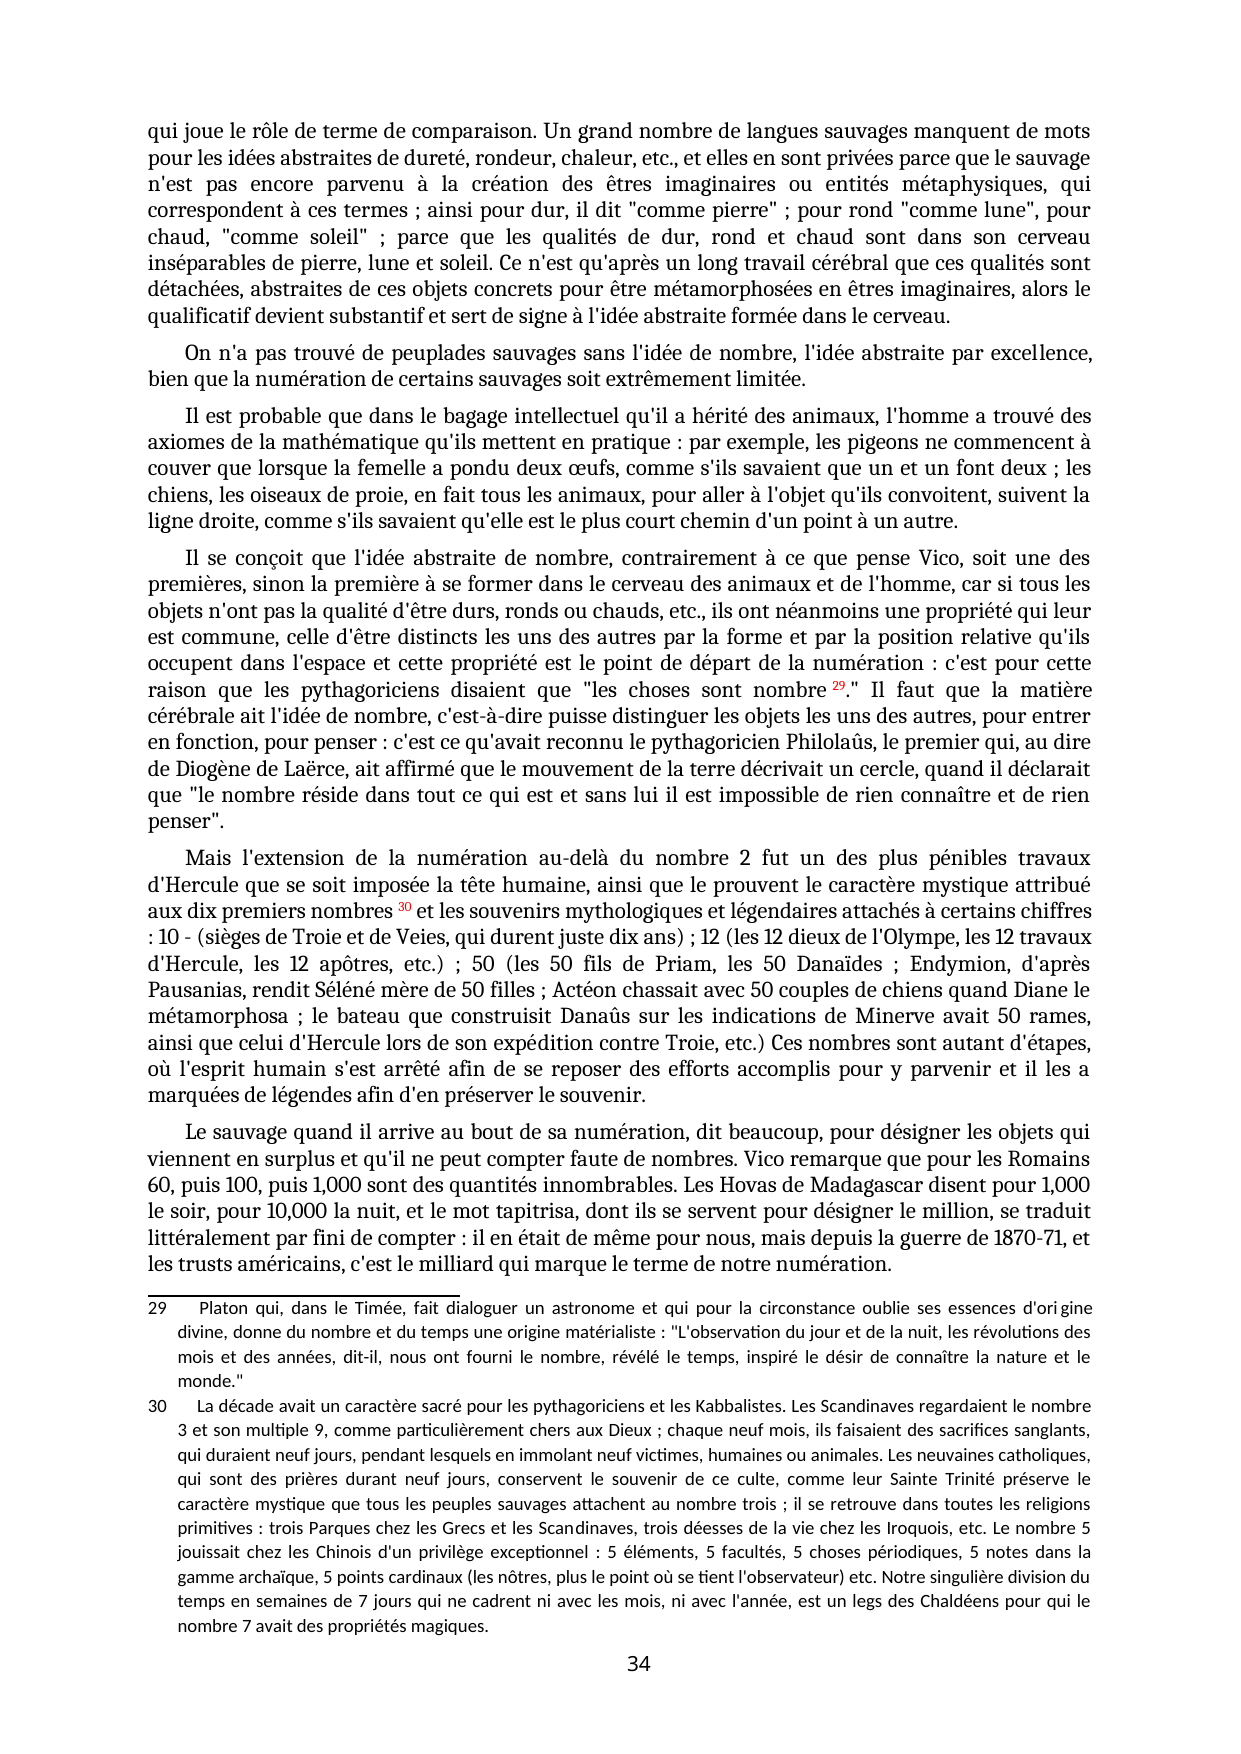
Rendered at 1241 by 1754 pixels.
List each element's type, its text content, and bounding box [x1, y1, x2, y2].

text La décade avait un caractère sacré pour les pythagoriciens et les Kabbalistes. Les Scandinaves regardaient le nombre 3 et son multiple 9, comme particulièrement chers aux Dieux ; chaque neuf mois, ils faisaient des sacrifices sanglants, qui duraient neuf jours, pendant lesquels en immolant neuf victimes, humaines ou animales. Les neuvaines catholiques, qui sont des prières durant neuf jours, conservent le souvenir de ce culte, comme leur Sainte Trinité préserve le caractère mystique que tous les peuples sauvages attachent au nombre trois ; il se retrouve dans toutes les religions primitives : trois Parques chez les Grecs et les Scan­dinaves, trois déesses de la vie chez les Iroquois, etc. Le nombre 5 jouissait chez les Chinois d'un privilège exceptionnel : 5 éléments, 5 facultés, 5 choses périodiques, 5 notes dans la gamme archaïque, 5 points cardinaux (les nôtres, plus le point où se tient l'observateur) etc. Notre singulière division du temps en semaines de 7 jours qui ne cadrent ni avec les mois, ni avec l'année, est un legs des Chaldéens pour qui le nombre 7 avait des propriétés magiques. [148, 1394, 1093, 1637]
text Il est probable que dans le bagage intellectuel qu'il a hérité des animaux, l'homme a trouvé des axiomes de la mathématique qu'ils mettent en pratique : par exemple, les pigeons ne commencent à cou­ver que lorsque la femelle a pondu deux œufs, comme s'ils savaient que un et un font deux ; les chiens, les oiseaux de proie, en fait tous les animaux, pour aller à l'objet qu'ils convoitent, suivent la ligne droite, comme s'ils savaient qu'elle est le plus court chemin d'un point à un autre. [148, 402, 1093, 534]
text qui joue le rôle de terme de comparaison. Un grand nombre de langues sauvages manquent de mots pour les idées abstraites de dureté, rondeur, chaleur, etc., et elles en sont privées parce que le sauvage n'est pas encore parvenu à la création des êtres imaginaires ou entités métaphysiques, qui correspondent à ces termes ; ainsi pour dur, il dit "comme pierre" ; pour rond "comme lune", pour chaud, "comme soleil" ; parce que les qualités de dur, rond et chaud sont dans son cerveau inséparables de pierre, lune et soleil. Ce n'est qu'après un long travail cérébral que ces qualités sont détachées, abstraites de ces objets concrets pour être métamorphosées en êtres imaginaires, alors le qualificatif devient substantif et sert de signe à l'idée abstraite formée dans le cerveau. [148, 118, 1093, 329]
text Il se conçoit que l'idée abstraite de nombre, contrairement à ce que pense Vico, soit une des premières, sinon la première à se former dans le cerveau des animaux et de l'homme, car si tous les objets n'ont pas la qualité d'être durs, ronds ou chauds, etc., ils ont néanmoins une propriété qui leur est commune, celle d'être distincts les uns des autres par la forme et par la position relative qu'ils occupent dans l'espace et cette propriété est le point de départ de la numération : c'est pour cette raison que les pythagoriciens disaient que "les choses sont nombre ." Il faut que la matière cérébrale ait l'idée de nombre, c'est-à-dire puisse distinguer les objets les uns des autres, pour entrer en fonction, pour penser : c'est ce qu'avait reconnu le pythagoricien Philolaûs, le premier qui, au dire de Diogène de Laërce, ait affirmé que le mouvement de la terre décrivait un cercle, quand il déclarait que "le nombre réside dans tout ce qui est et sans lui il est impossible de rien connaître et de rien penser". [148, 545, 1093, 834]
text Mais l'extension de la numération au-delà du nombre 2 fut un des plus pénibles travaux d'Hercule que se soit imposée la tête humaine, ainsi que le prouvent le caractère mystique attribué aux dix premiers nombres et les souvenirs mythologiques et légendaires attachés à certains chiffres : 10 - (sièges de Troie et de Veies, qui durent juste dix ans) ; 12 (les 12 dieux de l'Olympe, les 12 travaux d'Hercule, les 12 apôtres, etc.) ; 50 (les 50 fils de Priam, les 50 Danaïdes ; Endymion, d'après Pausanias, rendit Séléné mère de 50 filles ; Actéon chassait avec 50 couples de chiens quand Diane le métamorphosa ; le bateau que construisit Danaûs sur les indications de Minerve avait 50 rames, ainsi que celui d'Hercule lors de son expé­dition contre Troie, etc.) Ces nombres sont autant d'étapes, où l'esprit humain s'est arrêté afin de se reposer des efforts accomplis pour y parvenir et il les a marquées de légendes afin d'en préserver le souvenir. [148, 845, 1093, 1108]
text On n'a pas trouvé de peuplades sauvages sans l'idée de nombre, l'idée abstraite par excel­lence, bien que la numération de certains sauvages soit extrêmement limitée. [148, 339, 1093, 392]
text Platon qui, dans le Timée, fait dialoguer un astronome et qui pour la circonstance oublie ses essences d'ori­gine divine, donne du nombre et du temps une origine matérialiste : "L'observation du jour et de la nuit, les révolutions des mois et des années, dit-il, nous ont fourni le nombre, révélé le temps, inspiré le désir de connaître la nature et le monde." [148, 1296, 1093, 1392]
text Le sauvage quand il arrive au bout de sa numération, dit beaucoup, pour désigner les objets qui viennent en surplus et qu'il ne peut compter faute de nombres. Vico remarque que pour les Romains 60, puis 100, puis 1,000 sont des quantités innombrables. Les Hovas de Madagascar disent pour 1,000 le soir, pour 10,000 la nuit, et le mot tapitrisa, dont ils se servent pour désigner le million, se traduit littéralement par fini de compter : il en était de même pour nous, mais depuis la guerre de 1870-71, et les trusts américains, c'est le milliard qui marque le terme de notre numération. [148, 1119, 1093, 1277]
